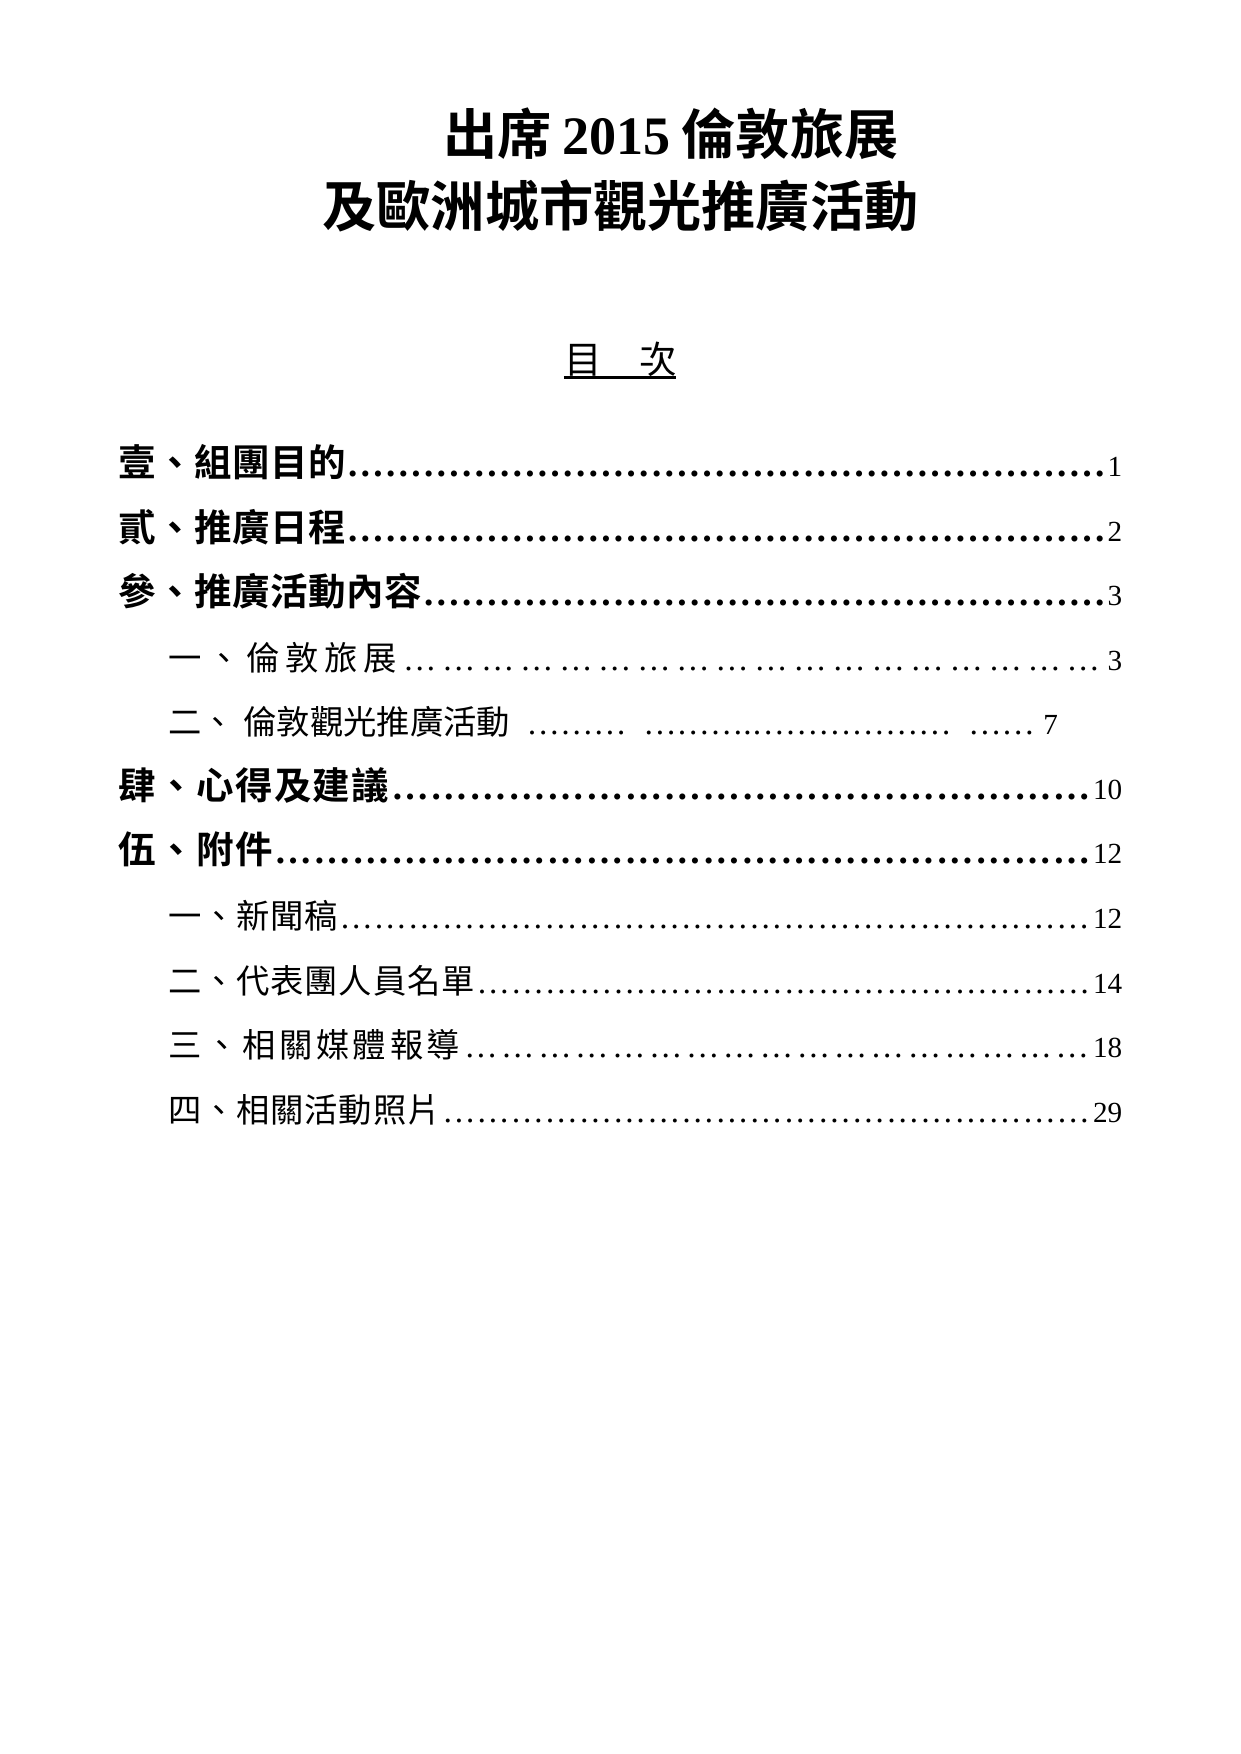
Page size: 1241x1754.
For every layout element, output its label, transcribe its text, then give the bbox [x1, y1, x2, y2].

text 三、相關媒體報導……………………………………………18 [168, 1016, 1122, 1068]
text 壹、組團目的……………………………………………………1 [118, 435, 1122, 487]
text 貳、推廣日程……………………………………………………2 [118, 499, 1122, 551]
text 一、倫敦旅展………………………………………………3 [168, 628, 1122, 681]
text 肆、心得及建議………………………………………………10 [118, 758, 1122, 810]
text 參、推廣活動內容………………………………………………3 [118, 564, 1122, 616]
text 四、相關活動照片…………………………………………………29 [168, 1081, 1122, 1133]
text 一、新聞稿…………………………………………………………12 [168, 887, 1122, 939]
text 二、 倫敦觀光推廣活動 ……… ……….……………… …… 7 [168, 693, 1122, 745]
text 二、代表團人員名單………………………………………………14 [168, 951, 1122, 1003]
text 出席2015倫敦旅展 [443, 118, 1122, 164]
text 伍、附件………………………………………………………12 [118, 822, 1122, 874]
text 目 次 [118, 330, 1122, 384]
text 及歐洲城市觀光推廣活動 [118, 164, 1122, 242]
